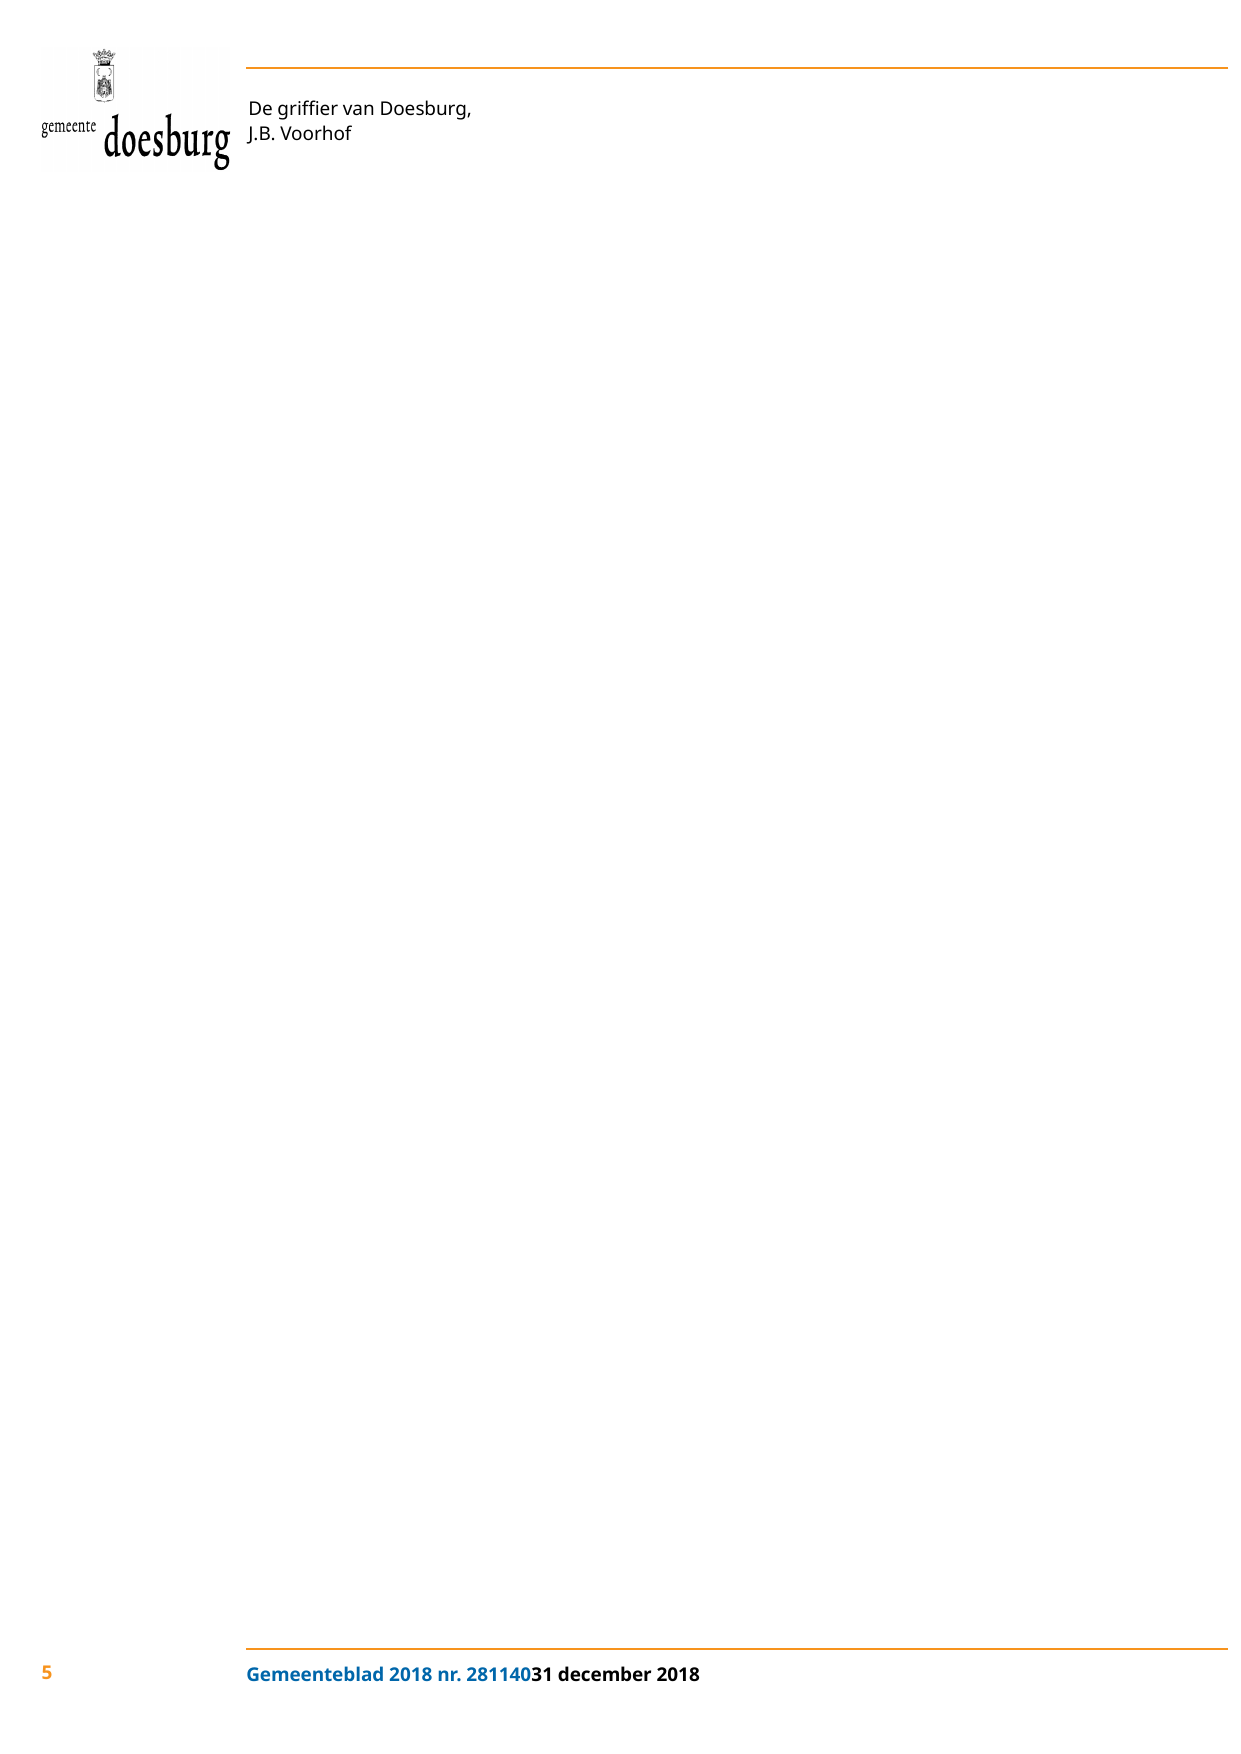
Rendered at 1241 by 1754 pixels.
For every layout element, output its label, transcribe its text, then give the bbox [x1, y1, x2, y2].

text J.B. Voorhof [248, 121, 1152, 146]
picture [41, 47, 231, 172]
text De griffier van Doesburg, [248, 95, 1152, 121]
